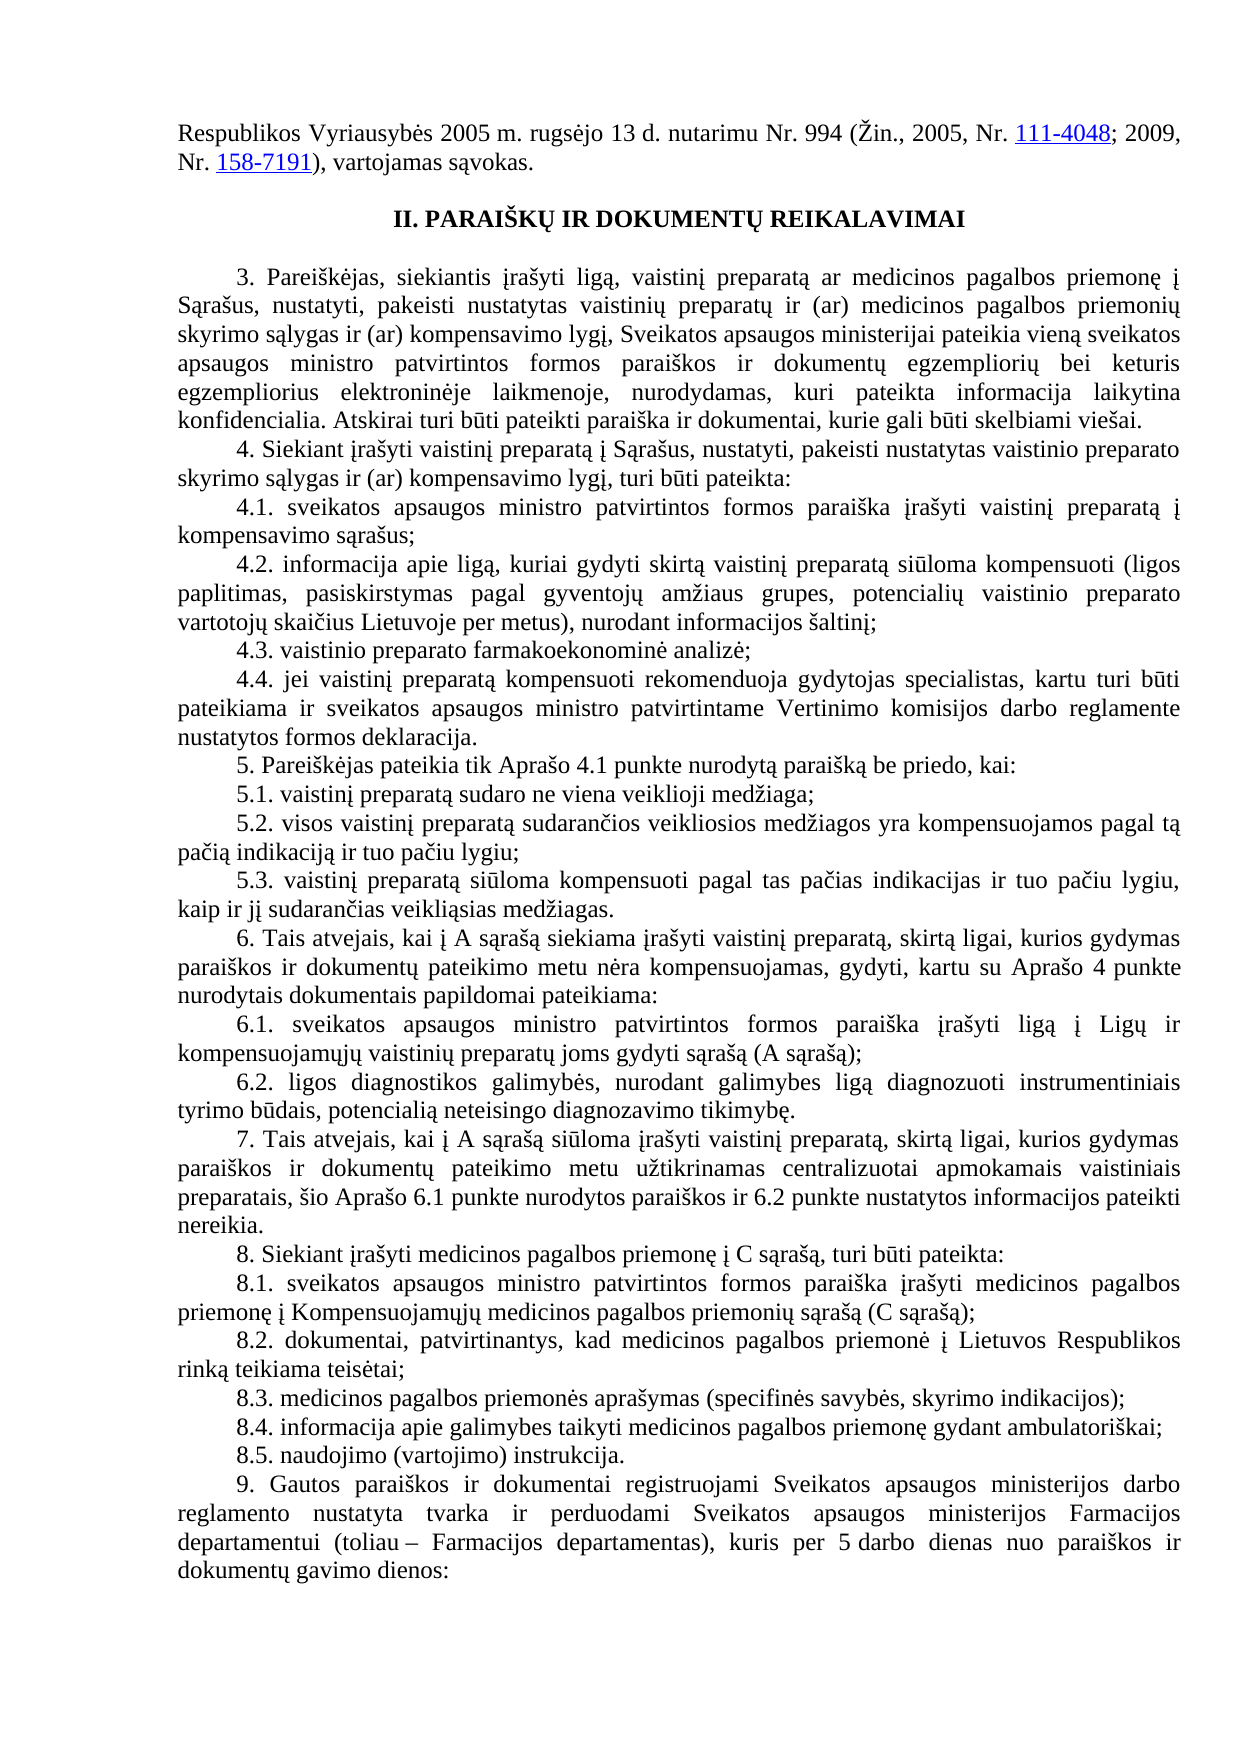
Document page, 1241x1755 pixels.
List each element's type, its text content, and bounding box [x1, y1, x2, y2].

text 8.5. naudojimo (vartojimo) instrukcija. [177, 1441, 1181, 1469]
text 5.3. vaistinį preparatą siūloma kompensuoti pagal tas pačias indikacijas ir tuo pačiu lygiu, kaip ir jį sudarančias veikliąsias medžiagas. [177, 866, 1181, 923]
text 6. Tais atvejais, kai į A sąrašą siekiama įrašyti vaistinį preparatą, skirtą ligai, kurios gydymas paraiškos ir dokumentų pateikimo metu nėra kompensuojamas, gydyti, kartu su Aprašo 4 punkte nurodytais dokumentais papildomai pateikiama: [177, 923, 1181, 1009]
text 3. Pareiškėjas, siekiantis įrašyti ligą, vaistinį preparatą ar medicinos pagalbos priemonę į Sąrašus, nustatyti, pakeisti nustatytas vaistinių preparatų ir (ar) medicinos pagalbos priemonių skyrimo sąlygas ir (ar) kompensavimo lygį, Sveikatos apsaugos ministerijai pateikia vieną sveikatos apsaugos ministro patvirtintos formos paraiškos ir dokumentų egzempliorių bei keturis egzempliorius elektroninėje laikmenoje, nurodydamas, kuri pateikta informacija laikytina konfidencialia. Atskirai turi būti pateikti paraiška ir dokumentai, kurie gali būti skelbiami viešai. [177, 262, 1181, 434]
text 6.2. ligos diagnostikos galimybės, nurodant galimybes ligą diagnozuoti instrumentiniais tyrimo būdais, potencialią neteisingo diagnozavimo tikimybę. [177, 1067, 1181, 1124]
text 8.4. informacija apie galimybes taikyti medicinos pagalbos priemonę gydant ambulatoriškai; [177, 1412, 1181, 1441]
text 7. Tais atvejais, kai į A sąrašą siūloma įrašyti vaistinį preparatą, skirtą ligai, kurios gydymas paraiškos ir dokumentų pateikimo metu užtikrinamas centralizuotai apmokamais vaistiniais preparatais, šio Aprašo 6.1 punkte nurodytos paraiškos ir 6.2 punkte nustatytos informacijos pateikti nereikia. [177, 1124, 1181, 1239]
text 8.1. sveikatos apsaugos ministro patvirtintos formos paraiška įrašyti medicinos pagalbos priemonę į Kompensuojamųjų medicinos pagalbos priemonių sąrašą (C sąrašą); [177, 1268, 1181, 1326]
text 4. Siekiant įrašyti vaistinį preparatą į Sąrašus, nustatyti, pakeisti nustatytas vaistinio preparato skyrimo sąlygas ir (ar) kompensavimo lygį, turi būti pateikta: [177, 434, 1181, 492]
text 9. Gautos paraiškos ir dokumentai registruojami Sveikatos apsaugos ministerijos darbo reglamento nustatyta tvarka ir perduodami Sveikatos apsaugos ministerijos Farmacijos departamentui (toliau – Farmacijos departamentas), kuris per 5 darbo dienas nuo paraiškos ir dokumentų gavimo dienos: [177, 1469, 1181, 1584]
text 4.2. informacija apie ligą, kuriai gydyti skirtą vaistinį preparatą siūloma kompensuoti (ligos paplitimas, pasiskirstymas pagal gyventojų amžiaus grupes, potencialių vaistinio preparato vartotojų skaičius Lietuvoje per metus), nurodant informacijos šaltinį; [177, 549, 1181, 636]
text 5.2. visos vaistinį preparatą sudarančios veikliosios medžiagos yra kompensuojamos pagal tą pačią indikaciją ir tuo pačiu lygiu; [177, 808, 1181, 866]
text 5.1. vaistinį preparatą sudaro ne viena veiklioji medžiaga; [177, 779, 1181, 808]
text Respublikos Vyriausybės 2005 m. rugsėjo 13 d. nutarimu Nr. 994 (Žin., 2005, Nr. 111-4048; 2009, Nr. 158-7191), vartojamas sąvokas. [177, 118, 1181, 176]
text 4.1. sveikatos apsaugos ministro patvirtintos formos paraiška įrašyti vaistinį preparatą į kompensavimo sąrašus; [177, 492, 1181, 549]
text 5. Pareiškėjas pateikia tik Aprašo 4.1 punkte nurodytą paraišką be priedo, kai: [177, 751, 1181, 779]
text 8.2. dokumentai, patvirtinantys, kad medicinos pagalbos priemonė į Lietuvos Respublikos rinką teikiama teisėtai; [177, 1326, 1181, 1383]
text 6.1. sveikatos apsaugos ministro patvirtintos formos paraiška įrašyti ligą į Ligų ir kompensuojamųjų vaistinių preparatų joms gydyti sąrašą (A sąrašą); [177, 1009, 1181, 1067]
text 4.3. vaistinio preparato farmakoekonominė analizė; [177, 636, 1181, 664]
text 8.3. medicinos pagalbos priemonės aprašymas (specifinės savybės, skyrimo indikacijos); [177, 1383, 1181, 1412]
text II. PARAIŠKŲ IR DOKUMENTŲ REIKALAVIMAI [177, 204, 1181, 233]
text 4.4. jei vaistinį preparatą kompensuoti rekomenduoja gydytojas specialistas, kartu turi būti pateikiama ir sveikatos apsaugos ministro patvirtintame Vertinimo komisijos darbo reglamente nustatytos formos deklaracija. [177, 664, 1181, 751]
text 8. Siekiant įrašyti medicinos pagalbos priemonę į C sąrašą, turi būti pateikta: [177, 1239, 1181, 1268]
